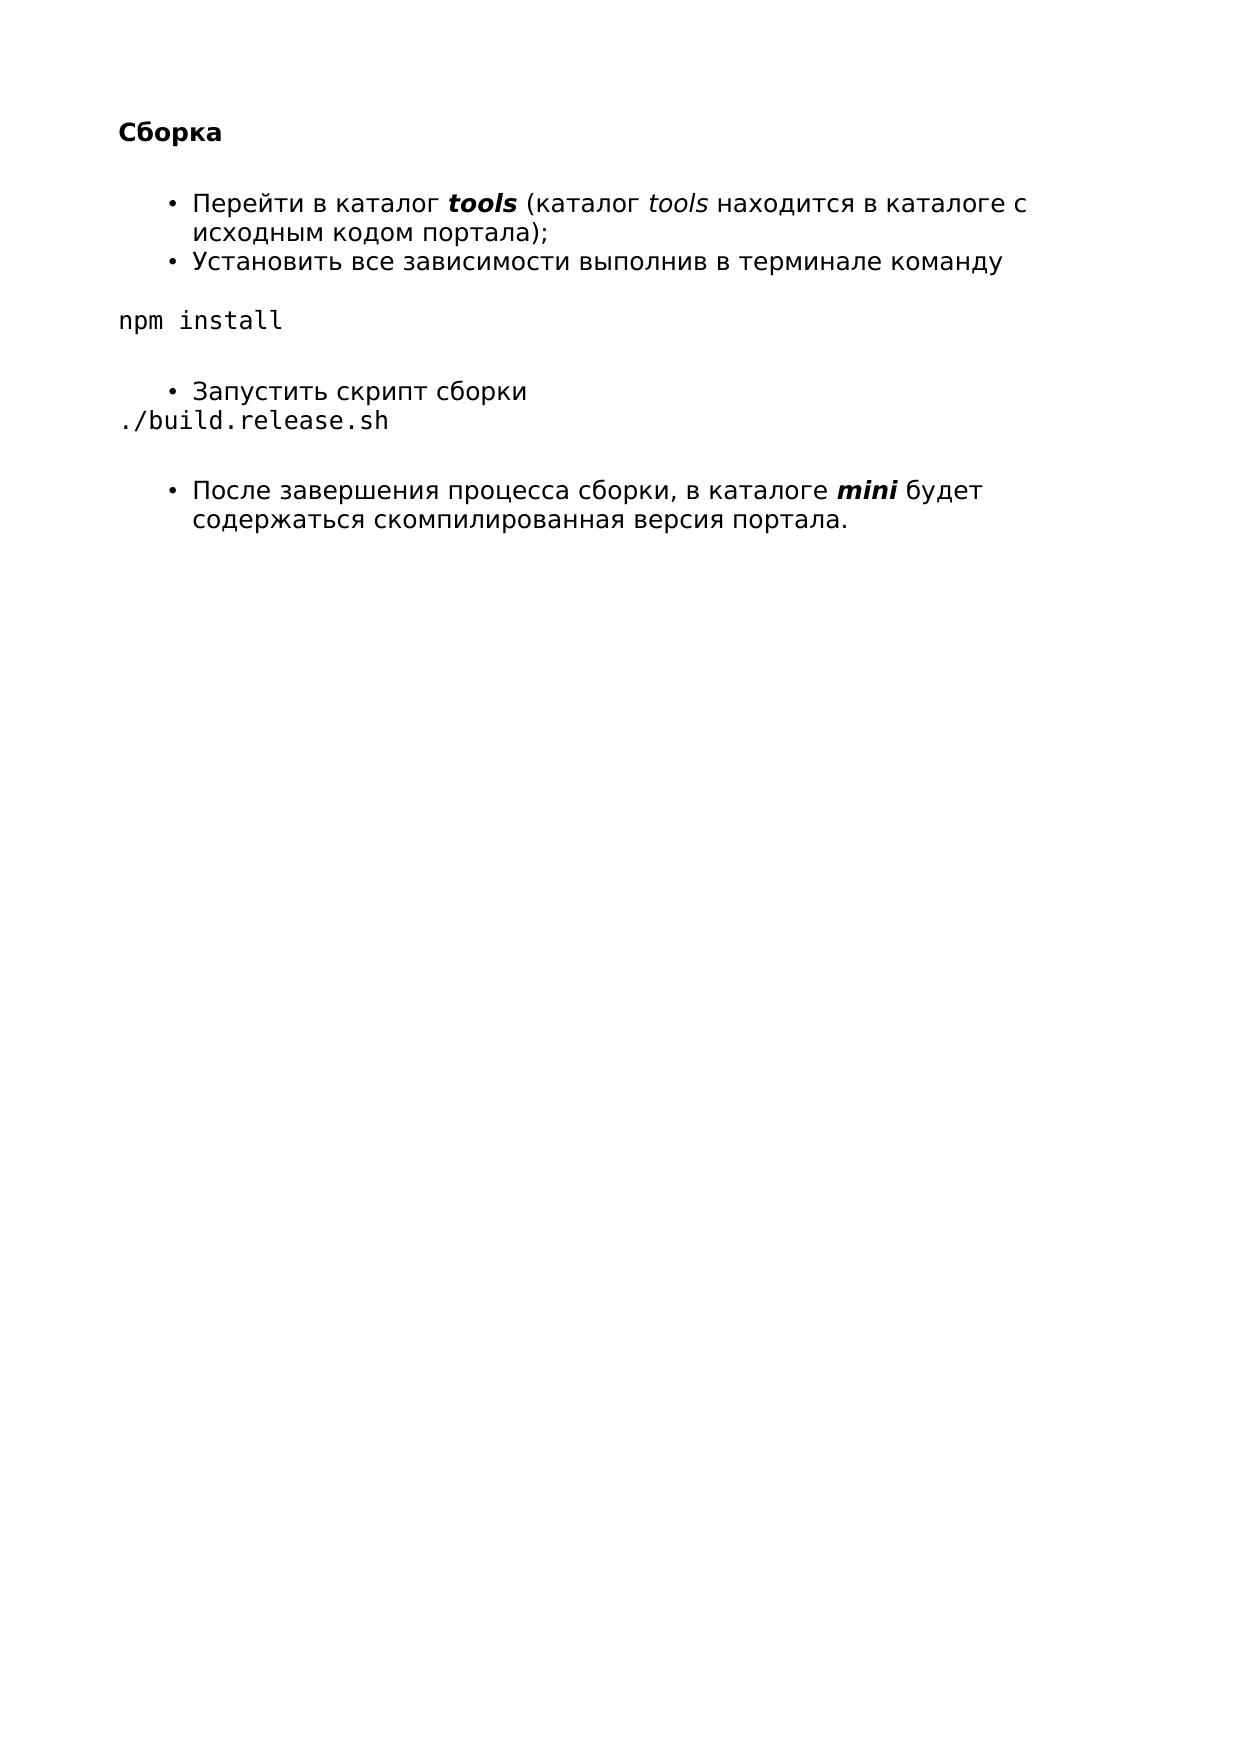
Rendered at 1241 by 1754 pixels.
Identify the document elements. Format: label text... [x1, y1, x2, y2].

list После завершения процесса сборки, в каталоге mini будет содержаться скомпилированная версия портала. [177, 476, 1122, 534]
text npm install [118, 306, 1122, 335]
list Перейти в каталог tools (каталог tools находится в каталоге с исходным кодом портала); [177, 189, 1122, 248]
list Установить все зависимости выполнив в терминале команду [177, 248, 1122, 277]
subtitle Сборка [118, 118, 1122, 147]
text ./build.release.sh [118, 406, 1122, 435]
list Запустить скрипт сборки [177, 377, 1122, 406]
